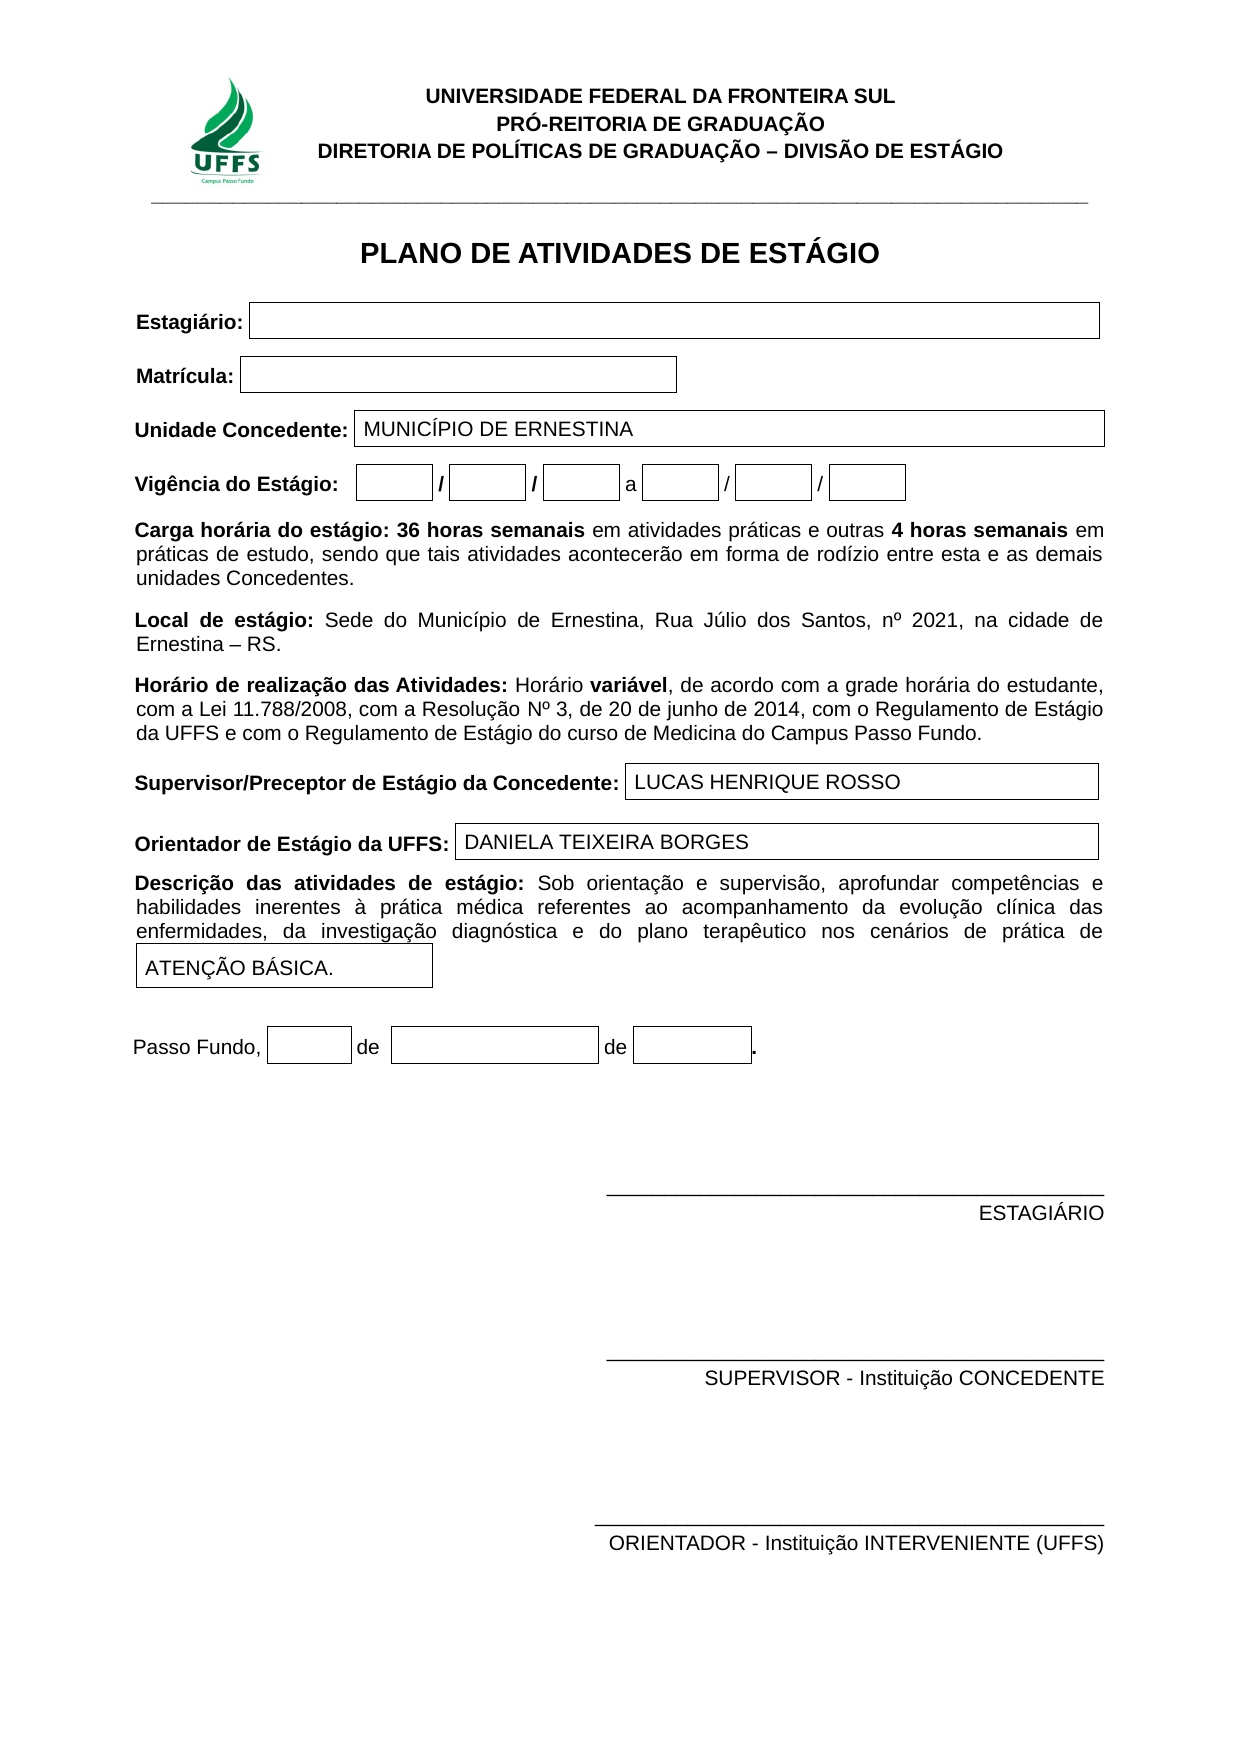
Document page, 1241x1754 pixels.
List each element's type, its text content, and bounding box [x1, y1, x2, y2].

text a [620, 464, 642, 500]
text Passo Fundo, [133, 1027, 267, 1063]
picture [180, 73, 277, 195]
text Estagiário: [136, 302, 249, 338]
text PLANO DE ATIVIDADES DE ESTÁGIO [136, 236, 1104, 269]
text / [526, 464, 543, 500]
text ___________________________________________ [136, 1338, 1104, 1362]
text ESTAGIÁRIO [136, 1200, 1104, 1224]
text Supervisor/Preceptor de Estágio da Concedente: [134, 763, 625, 799]
text ____________________________________________ [136, 1503, 1104, 1527]
text [677, 356, 1104, 392]
text Unidade Concedente: [134, 410, 354, 446]
text . [752, 1027, 1104, 1063]
text / [433, 464, 449, 500]
text / [812, 464, 829, 500]
text Orientador de Estágio da UFFS: [134, 823, 455, 859]
text Carga horária do estágio: 36 horas semanais em atividades práticas e outras 4 horas semanais em práticas de estudo, sendo que tais atividades acontecerão em forma de rodízio entre esta e as demais unidades Concedentes. [134, 518, 1104, 590]
text Local de estágio: Sede do Município de Ernestina, Rua Júlio dos Santos, nº 2021, na cidade de Ernestina – RS. [134, 607, 1104, 655]
text Horário de realização das Atividades: Horário variável, de acordo com a grade horária do estudante, com a Lei 11.788/2008, com a Resolução Nº 3, de 20 de junho de 2014, com o Regulamento de Estágio da UFFS e com o Regulamento de Estágio do curso de Medicina do Campus Passo Fundo. [134, 673, 1104, 745]
text SUPERVISOR - Instituição CONCEDENTE [136, 1365, 1104, 1389]
text de [352, 1027, 391, 1063]
text ORIENTADOR - Instituição INTERVENIENTE (UFFS) [136, 1530, 1104, 1554]
text Descrição das atividades de estágio: Sob orientação e supervisão, aprofundar competências e habilidades inerentes à prática médica referentes ao acompanhamento da evolução clínica das enfermidades, da investigação diagnóstica e do plano terapêutico nos cenários de prática de [134, 871, 1104, 987]
text Vigência do Estágio: [134, 464, 356, 500]
text [906, 464, 1104, 500]
text Matrícula: [136, 356, 240, 392]
text de [599, 1027, 633, 1063]
text / [719, 464, 735, 500]
text ___________________________________________ [136, 1173, 1104, 1197]
